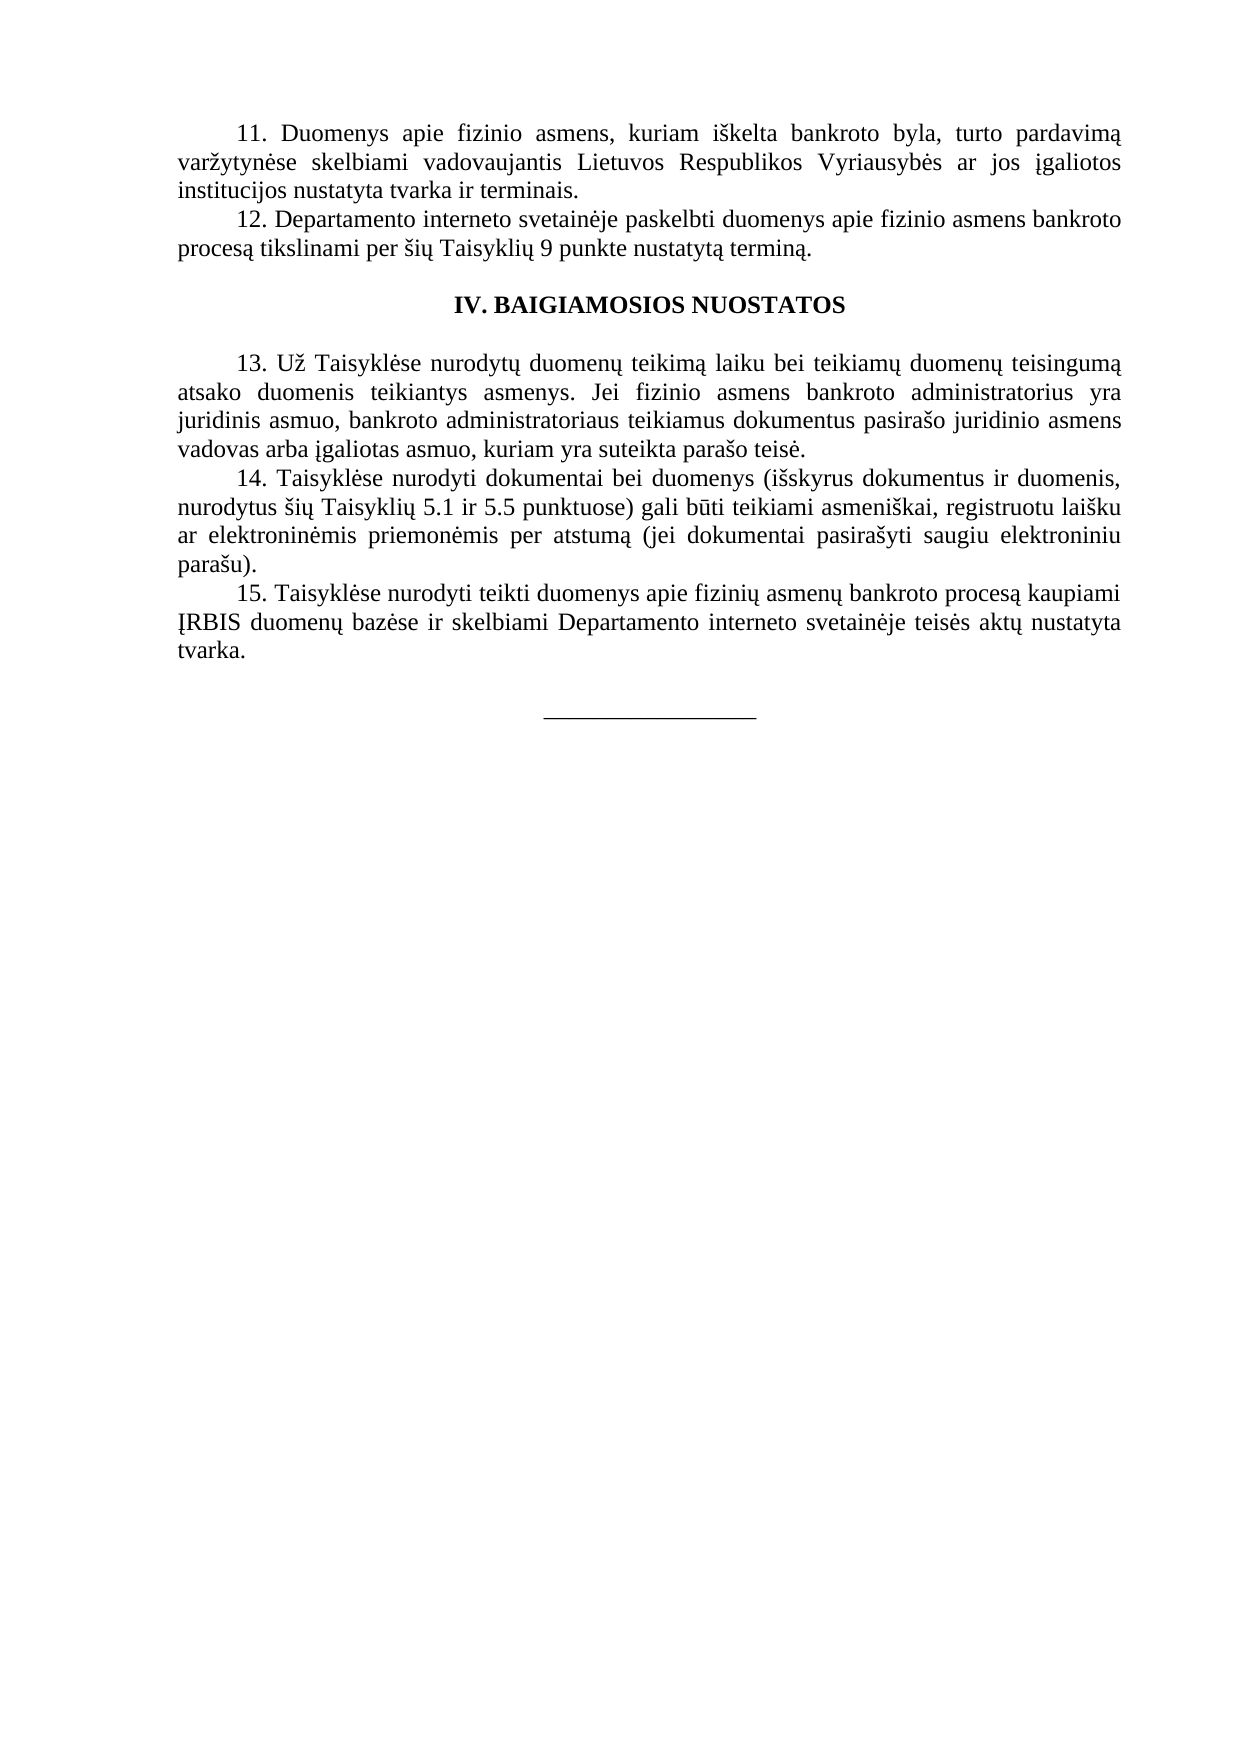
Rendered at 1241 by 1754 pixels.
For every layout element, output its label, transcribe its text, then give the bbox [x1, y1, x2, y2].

text _________________ [177, 693, 1122, 722]
text 13. Už Taisyklėse nurodytų duomenų teikimą laiku bei teikiamų duomenų teisingumą atsako duomenis teikiantys asmenys. Jei fizinio asmens bankroto administratorius yra juridinis asmuo, bankroto administratoriaus teikiamus dokumentus pasirašo juridinio asmens vadovas arba įgaliotas asmuo, kuriam yra suteikta parašo teisė. [177, 348, 1122, 463]
text 12. Departamento interneto svetainėje paskelbti duomenys apie fizinio asmens bankroto procesą tikslinami per šių Taisyklių 9 punkte nustatytą terminą. [177, 204, 1122, 262]
text 11. Duomenys apie fizinio asmens, kuriam iškelta bankroto byla, turto pardavimą varžytynėse skelbiami vadovaujantis Lietuvos Respublikos Vyriausybės ar jos įgaliotos institucijos nustatyta tvarka ir terminais. [177, 118, 1122, 204]
text IV. Baigiamosios nuostatos [177, 291, 1122, 319]
text 15. Taisyklėse nurodyti teikti duomenys apie fizinių asmenų bankroto procesą kaupiami ĮRBIS duomenų bazėse ir skelbiami Departamento interneto svetainėje teisės aktų nustatyta tvarka. [177, 578, 1122, 664]
text 14. Taisyklėse nurodyti dokumentai bei duomenys (išskyrus dokumentus ir duomenis, nurodytus šių Taisyklių 5.1 ir 5.5 punktuose) gali būti teikiami asmeniškai, registruotu laišku ar elektroninėmis priemonėmis per atstumą (jei dokumentai pasirašyti saugiu elektroniniu parašu). [177, 463, 1122, 578]
